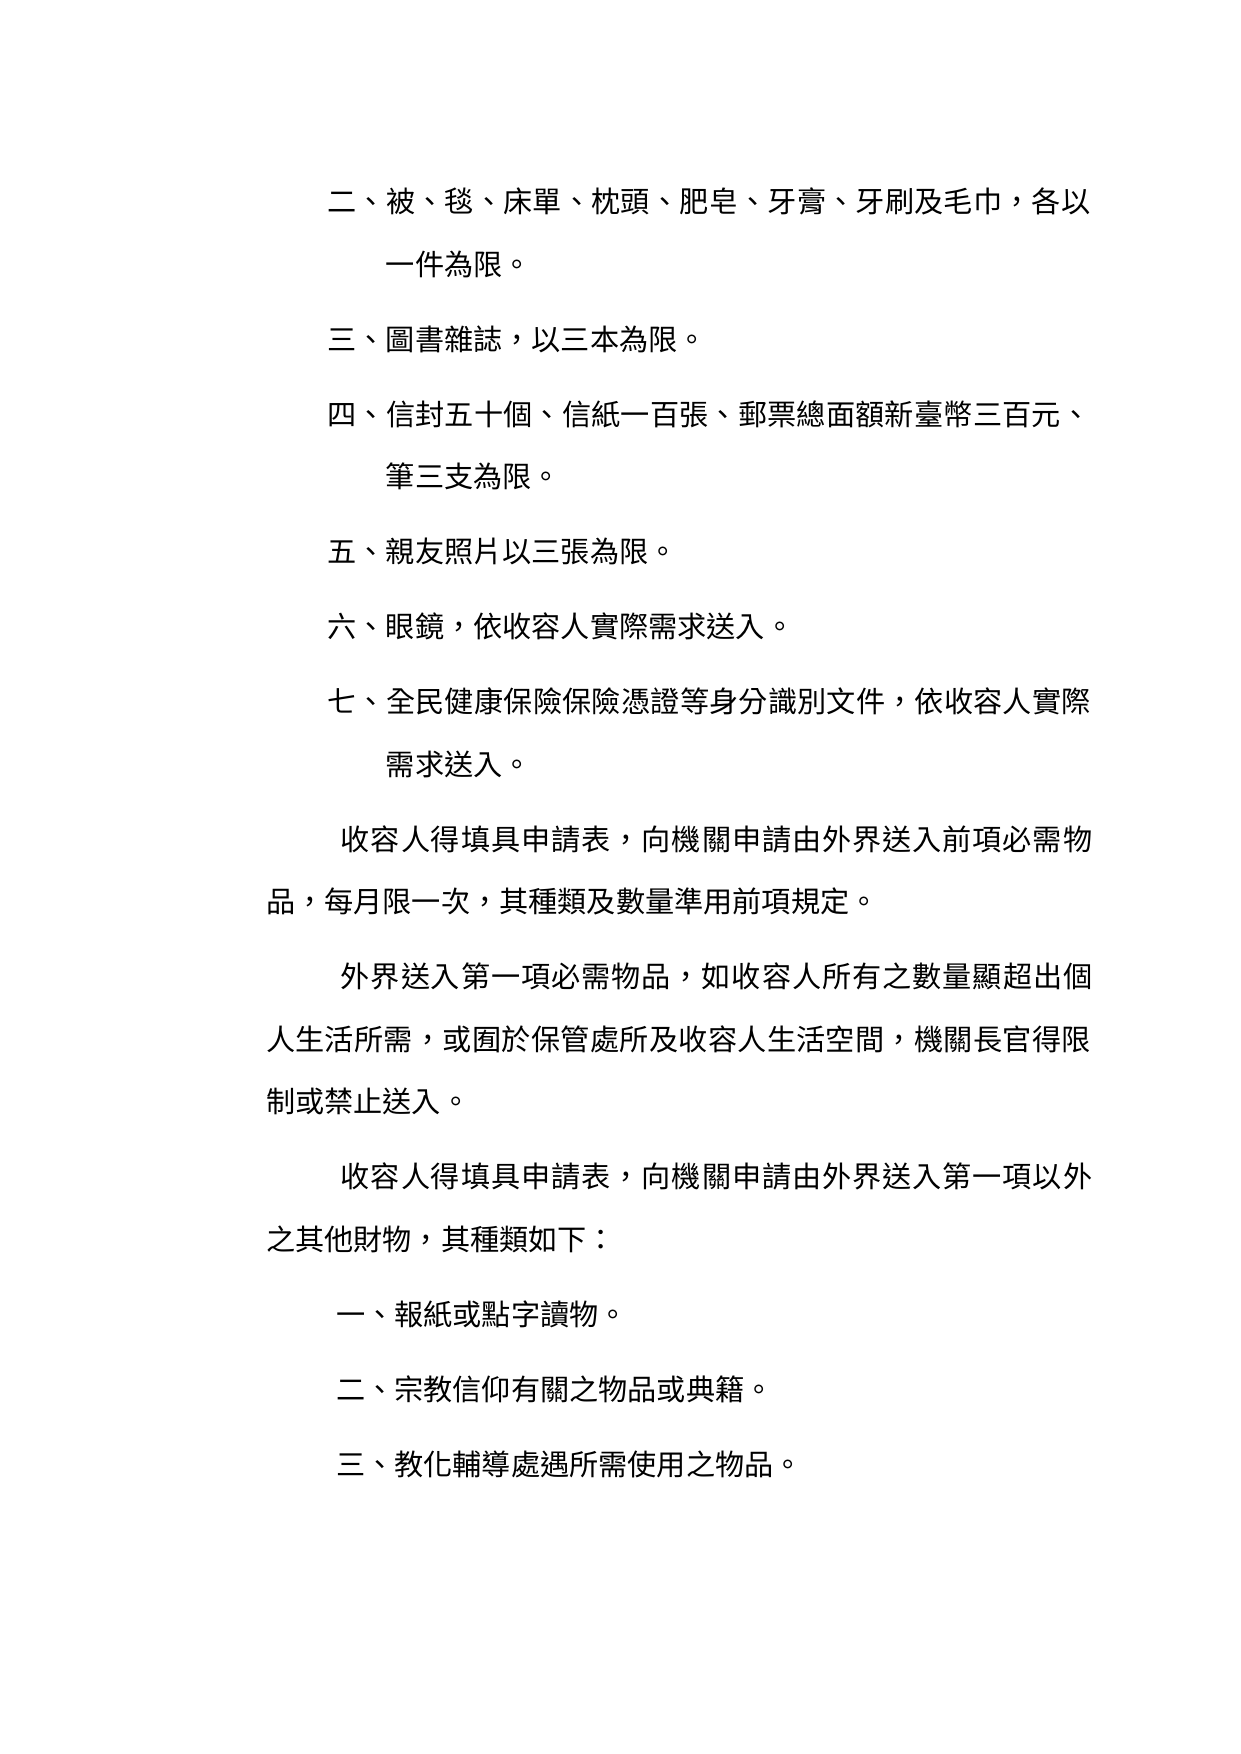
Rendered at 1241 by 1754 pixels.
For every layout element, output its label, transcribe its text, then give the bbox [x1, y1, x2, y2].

text 收容人得填具申請表，向機關申請由外界送入第一項以外之其他財物，其種類如下： [266, 1133, 1092, 1258]
text 二、被、毯、床單、枕頭、肥皂、牙膏、牙刷及毛巾，各以一件為限。 [327, 158, 1092, 283]
text 收容人得填具申請表，向機關申請由外界送入前項必需物品，每月限一次，其種類及數量準用前項規定。 [266, 796, 1092, 921]
text 五、親友照片以三張為限。 [327, 508, 1092, 571]
text 一、報紙或點字讀物。 [266, 1271, 1092, 1333]
text 三、圖書雜誌，以三本為限。 [327, 296, 1092, 358]
text 六、眼鏡，依收容人實際需求送入。 [327, 583, 1092, 646]
text 外界送入第一項必需物品，如收容人所有之數量顯超出個人生活所需，或囿於保管處所及收容人生活空間，機關長官得限制或禁止送入。 [266, 933, 1092, 1121]
text 二、宗教信仰有關之物品或典籍。 [266, 1346, 1092, 1408]
text 七、全民健康保險保險憑證等身分識別文件，依收容人實際需求送入。 [327, 658, 1092, 783]
text 三、教化輔導處遇所需使用之物品。 [266, 1421, 1092, 1483]
text 四、信封五十個、信紙一百張、郵票總面額新臺幣三百元、筆三支為限。 [327, 371, 1092, 496]
